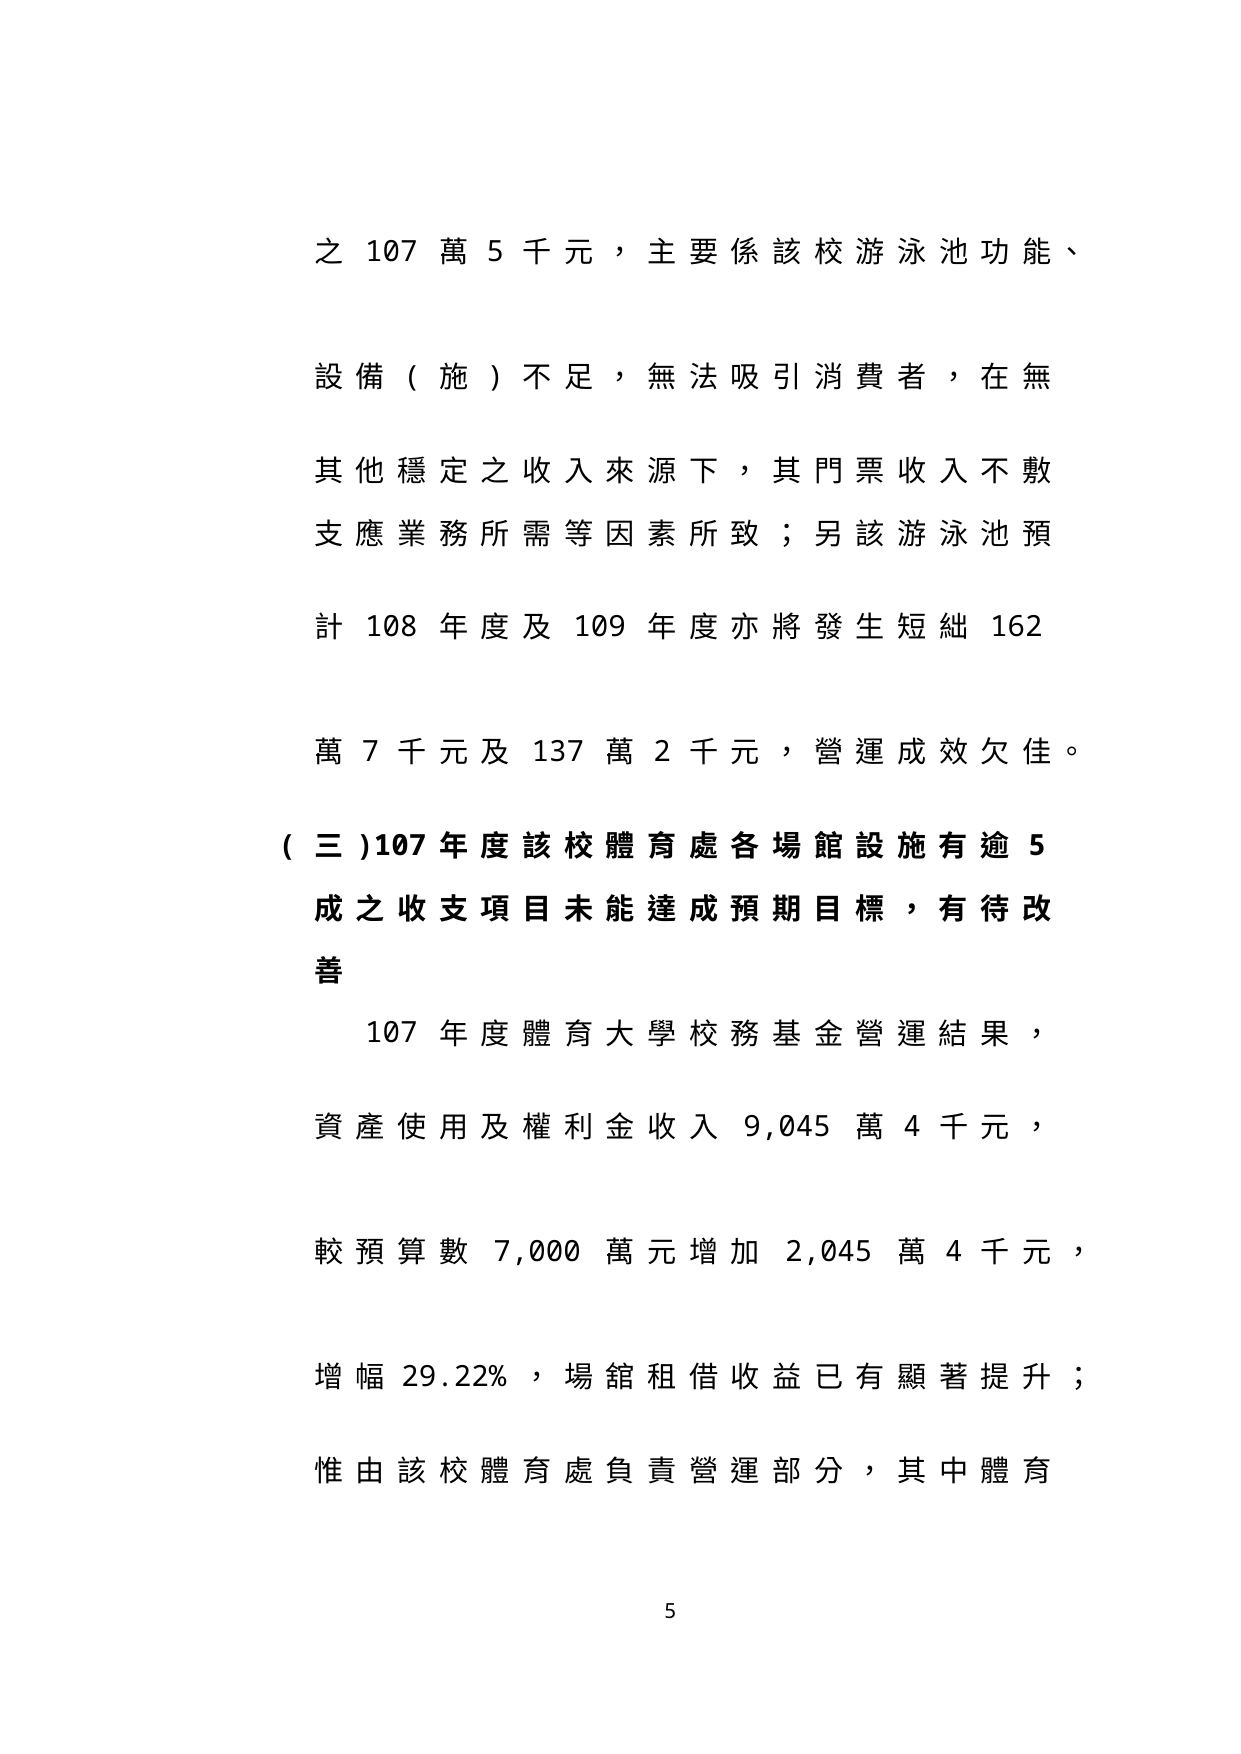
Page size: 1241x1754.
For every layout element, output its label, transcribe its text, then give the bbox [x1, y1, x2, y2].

text 2.游泳池：近3年(105年度至107年度)游泳池營運結果，除106年度賸餘13萬2千元外，其餘年度均為短絀，其短絀數分別為105年度之120萬2千元及107年度之107萬5千元，主要係該校游泳池功能、設備(施)不足，無法吸引消費者，在無其他穩定之收入來源下，其門票收入不敷支應業務所需等因素所致；另該游泳池預計108年度及109年度亦將發生短絀162萬7千元及137萬2千元，營運成效欠佳。 [271, 177, 1058, 802]
text 107年度體育大學校務基金營運結果，資產使用及權利金收入9,045萬4千元，較預算數7,000萬元增加2,045萬4千元，增幅29.22%，場舘租借收益已有顯著提升；惟由該校體育處負責營運部分，其中體育館之「總支出」、游泳池與網球館(場)之「總支出」及「賸餘比率目標」等5項評核指標仍未達預訂目標，約占該年度體育處各場館績效評核指標總數9項之55.56%(詳附表2)，顯示該處各場館逾半數評核指標項目之達成情形未臻理想，主要係借用場地次數較預期增加，致相關水電費等亦隨之增加，以及部分場館老舊及漏水壁癌嚴重，修繕費用增加等所致。 [271, 990, 1058, 1490]
text (三)107年度該校體育處各場館設施有逾5成之收支項目未能達成預期目標，有待改善 [242, 802, 1058, 990]
